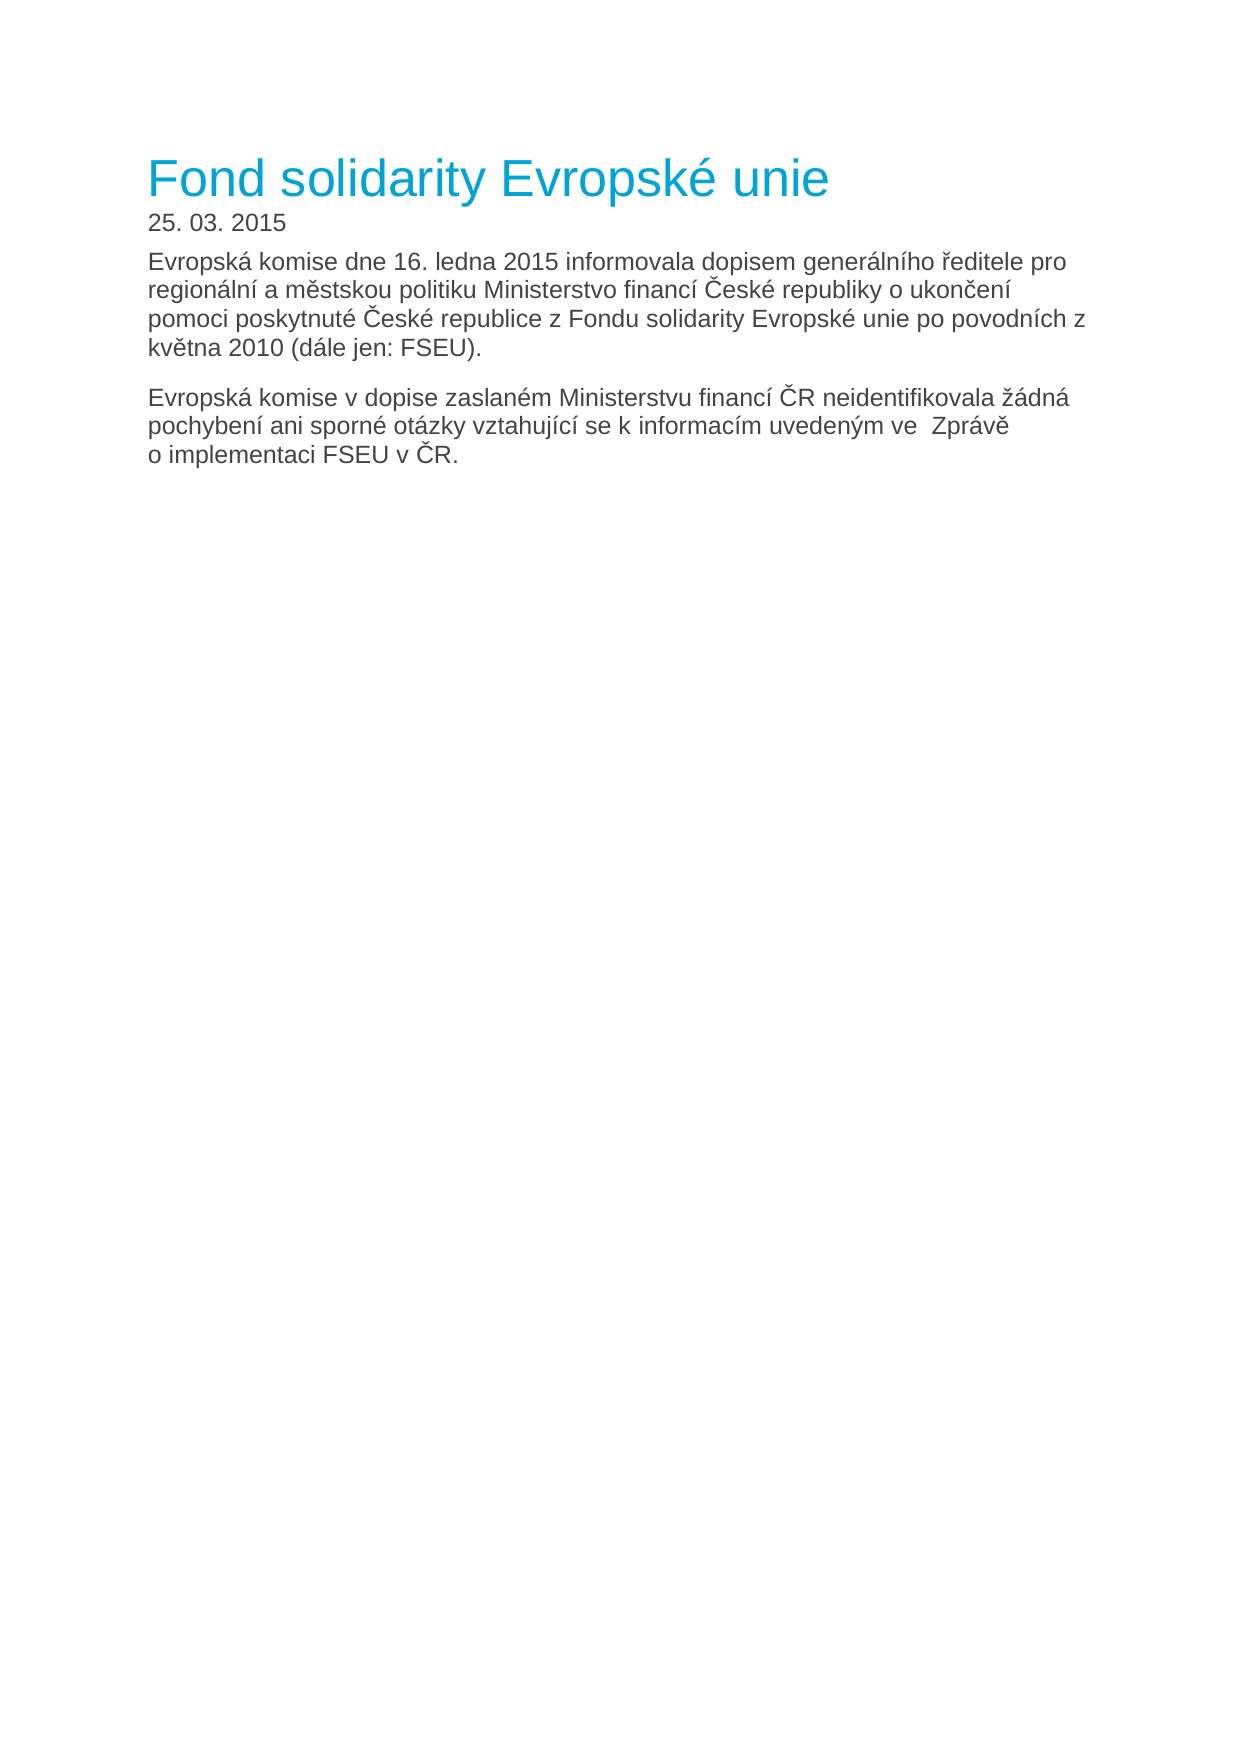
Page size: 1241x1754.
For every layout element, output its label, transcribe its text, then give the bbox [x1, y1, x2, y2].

text Evropská komise dne 16. ledna 2015 informovala dopisem generálního ředitele pro regionální a městskou politiku Ministerstvo financí České republiky o ukončení pomoci poskytnuté České republice z Fondu solidarity Evropské unie po povodních z května 2010 (dále jen: FSEU). [148, 247, 1093, 362]
text Fond solidarity Evropské unie [148, 148, 1093, 207]
text 25. 03. 2015 [148, 207, 1093, 236]
text Evropská komise v dopise zaslaném Ministerstvu financí ČR neidentifikovala žádná pochybení ani sporné otázky vztahující se k informacím uvedeným ve Zprávě o implementaci FSEU v ČR. [148, 382, 1093, 469]
